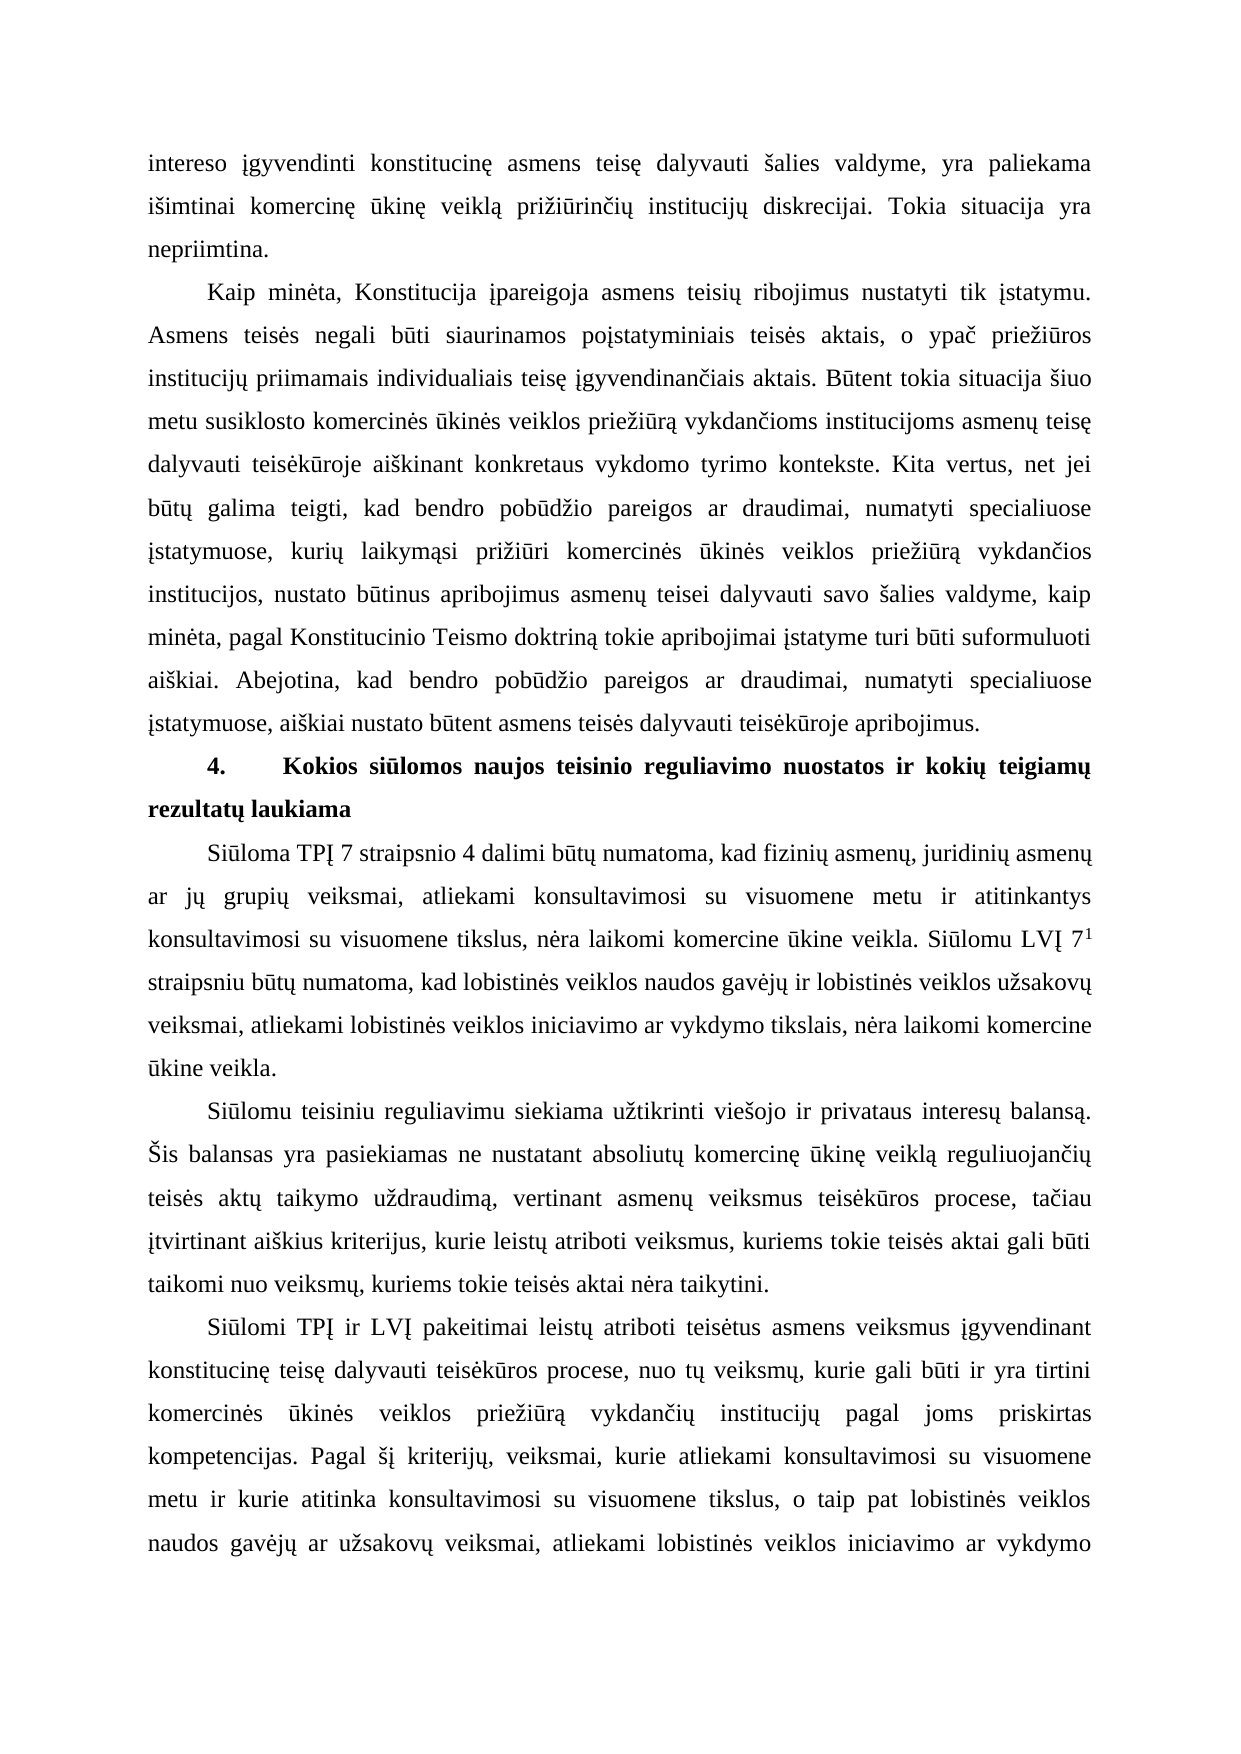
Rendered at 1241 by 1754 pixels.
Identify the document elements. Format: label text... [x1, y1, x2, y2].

text Kaip minėta, Konstitucija įpareigoja asmens teisių ribojimus nustatyti tik įstatymu. Asmens teisės negali būti siaurinamos poįstatyminiais teisės aktais, o ypač priežiūros institucijų priimamais individualiais teisę įgyvendinančiais aktais. Būtent tokia situacija šiuo metu susiklosto komercinės ūkinės veiklos priežiūrą vykdančioms institucijoms asmenų teisę dalyvauti teisėkūroje aiškinant konkretaus vykdomo tyrimo kontekste. Kita vertus, net jei būtų galima teigti, kad bendro pobūdžio pareigos ar draudimai, numatyti specialiuose įstatymuose, kurių laikymąsi prižiūri komercinės ūkinės veiklos priežiūrą vykdančios institucijos, nustato būtinus apribojimus asmenų teisei dalyvauti savo šalies valdyme, kaip minėta, pagal Konstitucinio Teismo doktriną tokie apribojimai įstatyme turi būti suformuluoti aiškiai. Abejotina, kad bendro pobūdžio pareigos ar draudimai, numatyti specialiuose įstatymuose, aiškiai nustato būtent asmens teisės dalyvauti teisėkūroje apribojimus. [148, 277, 1092, 737]
text Siūloma TPĮ 7 straipsnio 4 dalimi būtų numatoma, kad fizinių asmenų, juridinių asmenų ar jų grupių veiksmai, atliekami konsultavimosi su visuomene metu ir atitinkantys konsultavimosi su visuomene tikslus, nėra laikomi komercine ūkine veikla. Siūlomu LVĮ 71 straipsniu būtų numatoma, kad lobistinės veiklos naudos gavėjų ir lobistinės veiklos užsakovų veiksmai, atliekami lobistinės veiklos iniciavimo ar vykdymo tikslais, nėra laikomi komercine ūkine veikla. [148, 838, 1092, 1082]
text Siūlomi TPĮ ir LVĮ pakeitimai leistų atriboti teisėtus asmens veiksmus įgyvendinant konstitucinę teisę dalyvauti teisėkūros procese, nuo tų veiksmų, kurie gali būti ir yra tirtini komercinės ūkinės veiklos priežiūrą vykdančių institucijų pagal joms priskirtas kompetencijas. Pagal šį kriterijų, veiksmai, kurie atliekami konsultavimosi su visuomene metu ir kurie atitinka konsultavimosi su visuomene tikslus, o taip pat lobistinės veiklos naudos gavėjų ar užsakovų veiksmai, atliekami lobistinės veiklos iniciavimo ar vykdymo [148, 1312, 1092, 1556]
text intereso įgyvendinti konstitucinę asmens teisę dalyvauti šalies valdyme, yra paliekama išimtinai komercinę ūkinę veiklą prižiūrinčių institucijų diskrecijai. Tokia situacija yra nepriimtina. [148, 148, 1092, 263]
text Siūlomu teisiniu reguliavimu siekiama užtikrinti viešojo ir privataus interesų balansą. Šis balansas yra pasiekiamas ne nustatant absoliutų komercinę ūkinę veiklą reguliuojančių teisės aktų taikymo uždraudimą, vertinant asmenų veiksmus teisėkūros procese, tačiau įtvirtinant aiškius kriterijus, kurie leistų atriboti veiksmus, kuriems tokie teisės aktai gali būti taikomi nuo veiksmų, kuriems tokie teisės aktai nėra taikytini. [148, 1096, 1092, 1298]
list Kokios siūlomos naujos teisinio reguliavimo nuostatos ir kokių teigiamų rezultatų laukiama [148, 751, 1092, 823]
